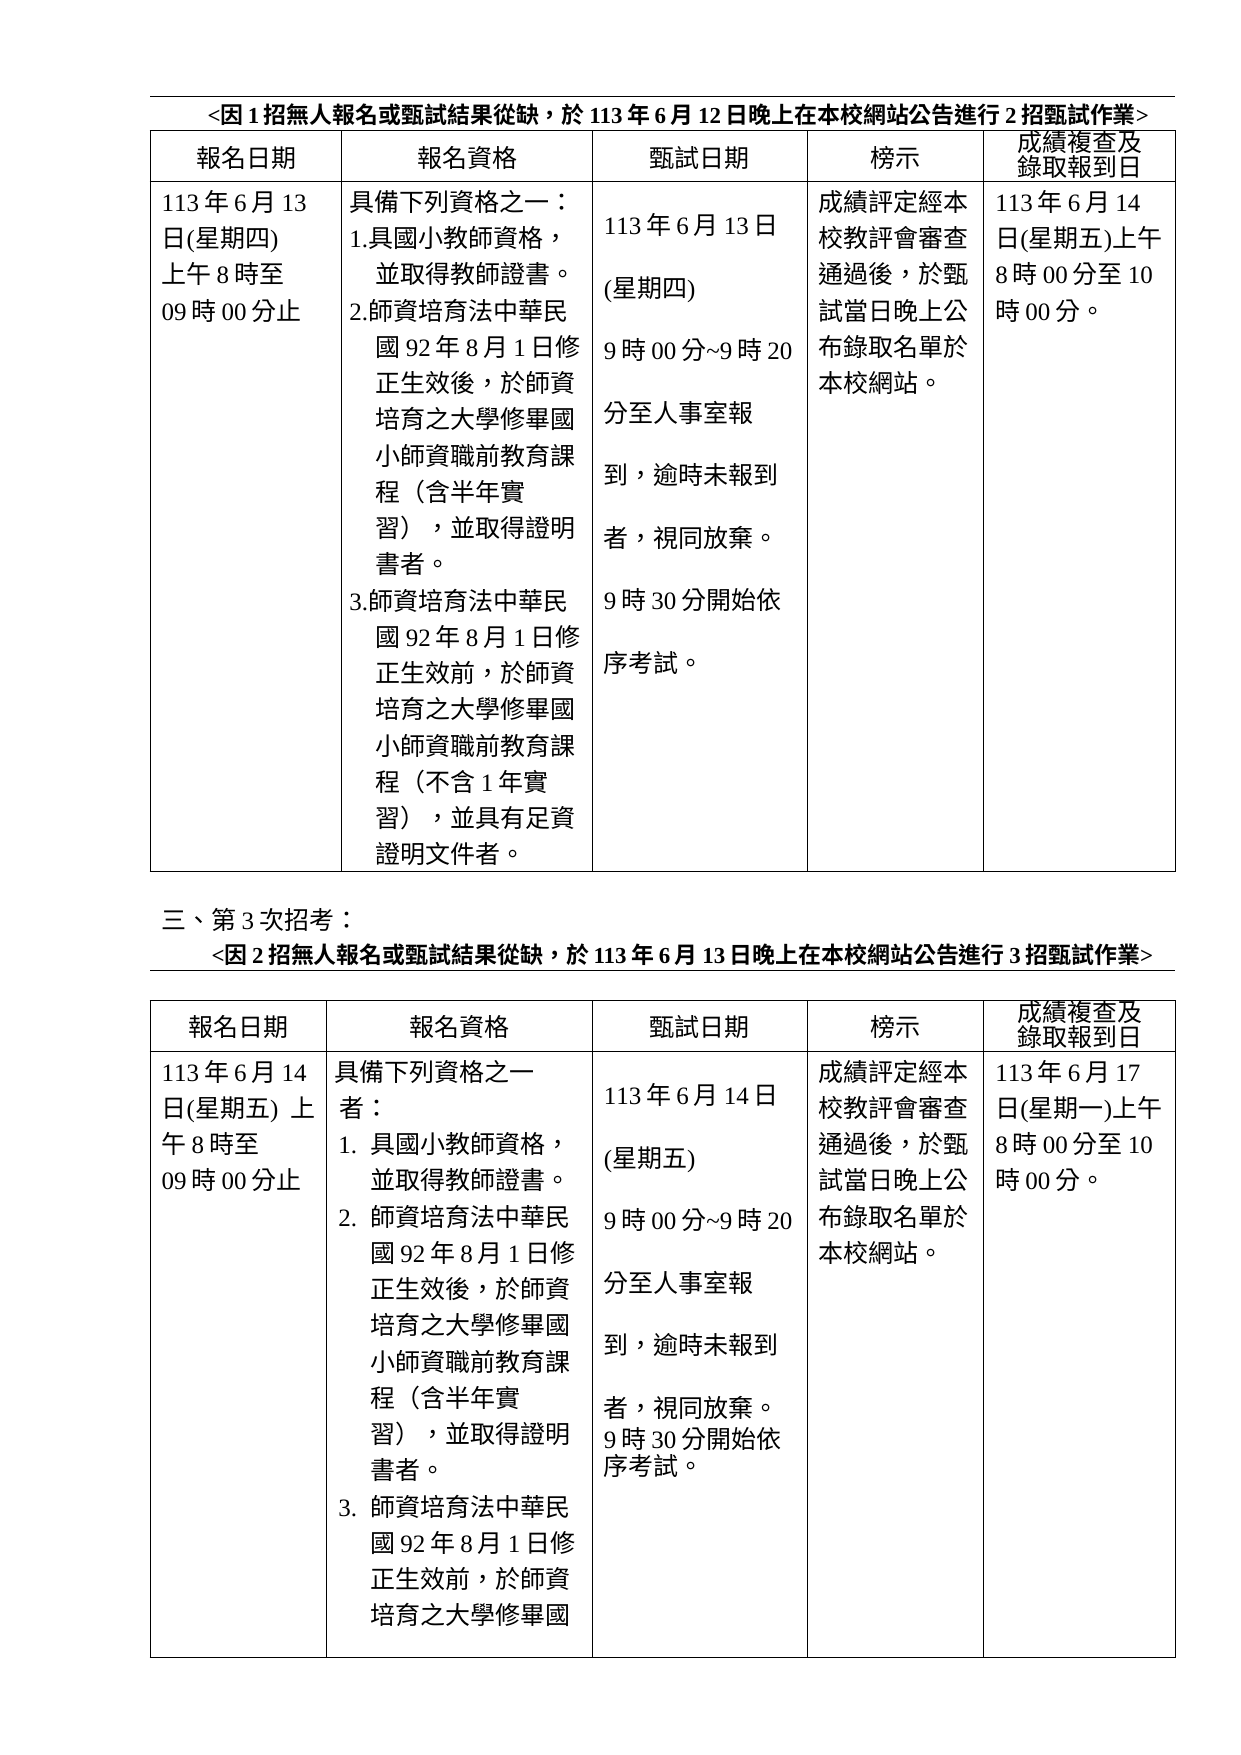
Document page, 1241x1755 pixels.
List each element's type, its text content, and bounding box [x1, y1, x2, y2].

table_cell 113年6月14日(星期五) 9時00分~9時20分至人事室報到，逾時未報到者，視同放棄。 9時30分開始依序考試。 [593, 1052, 807, 1657]
table_cell 甄試日期 [593, 1001, 807, 1051]
table_cell 成績複查及 錄取報到日 [984, 1001, 1175, 1051]
table_cell [150, 971, 1175, 1000]
table_cell 成績評定經本校教評會審查通過後，於甄試當日晚上公布錄取名單於本校網站。 [808, 182, 983, 871]
table_cell 甄試日期 [593, 131, 807, 181]
table_cell 報名資格 [342, 131, 592, 181]
table_cell 113年6月17日(星期一)上午8時00分至10時00分。 [984, 1052, 1175, 1657]
table_cell 報名日期 [151, 131, 341, 181]
table_cell 榜示 [808, 1001, 983, 1051]
table_cell 113年6月14日(星期五)上午8時00分至10時00分。 [984, 182, 1175, 871]
table_cell 報名資格 [327, 1001, 592, 1051]
table_cell 具備下列資格之一： 1.具國小教師資格，並取得教師證書。 2.師資培育法中華民國92年8月1日修正生效後，於師資培育之大學修畢國小師資職前教育課程（含半年實習），並取得證明書者。 3.師資培育法中華民國92年8月1日修正生效前，於師資培育之大學修畢國小師資職前教育課程（不含1年實習），並具有足資證明文件者。 [342, 182, 592, 871]
table_cell 113年6月13日(星期四) 9時00分~9時20分至人事室報到，逾時未報到者，視同放棄。 9時30分開始依序考試。 [593, 182, 807, 871]
table_cell 113年6月14日(星期五) 上午8時至 09時00分止 [151, 1052, 326, 1657]
table_cell 三、第3次招考： <因2招無人報名或甄試結果從缺，於113年6月13日晚上在本校網站公告進行3招甄試作業> [150, 872, 1175, 970]
table_cell 成績複查及 錄取報到日 [984, 131, 1175, 181]
table_cell 報名日期 [151, 1001, 326, 1051]
table_cell 113年6月13日(星期四) 上午8時至 09時00分止 [151, 182, 341, 871]
table_cell 成績評定經本校教評會審查通過後，於甄試當日晚上公布錄取名單於本校網站。 [808, 1052, 983, 1657]
table_cell <因1招無人報名或甄試結果從缺，於113年6月12日晚上在本校網站公告進行2招甄試作業> [150, 97, 1175, 130]
table_cell 榜示 [808, 131, 983, 181]
table_cell 具備下列資格之一者： 具國小教師資格，並取得教師證書。 師資培育法中華民國92年8月1日修正生效後，於師資培育之大學修畢國小師資職前教育課程（含半年實習），並取得證明書者。 師資培育法中華民國92年8月1日修正生效前，於師資培育之大學修畢國 [327, 1052, 592, 1657]
